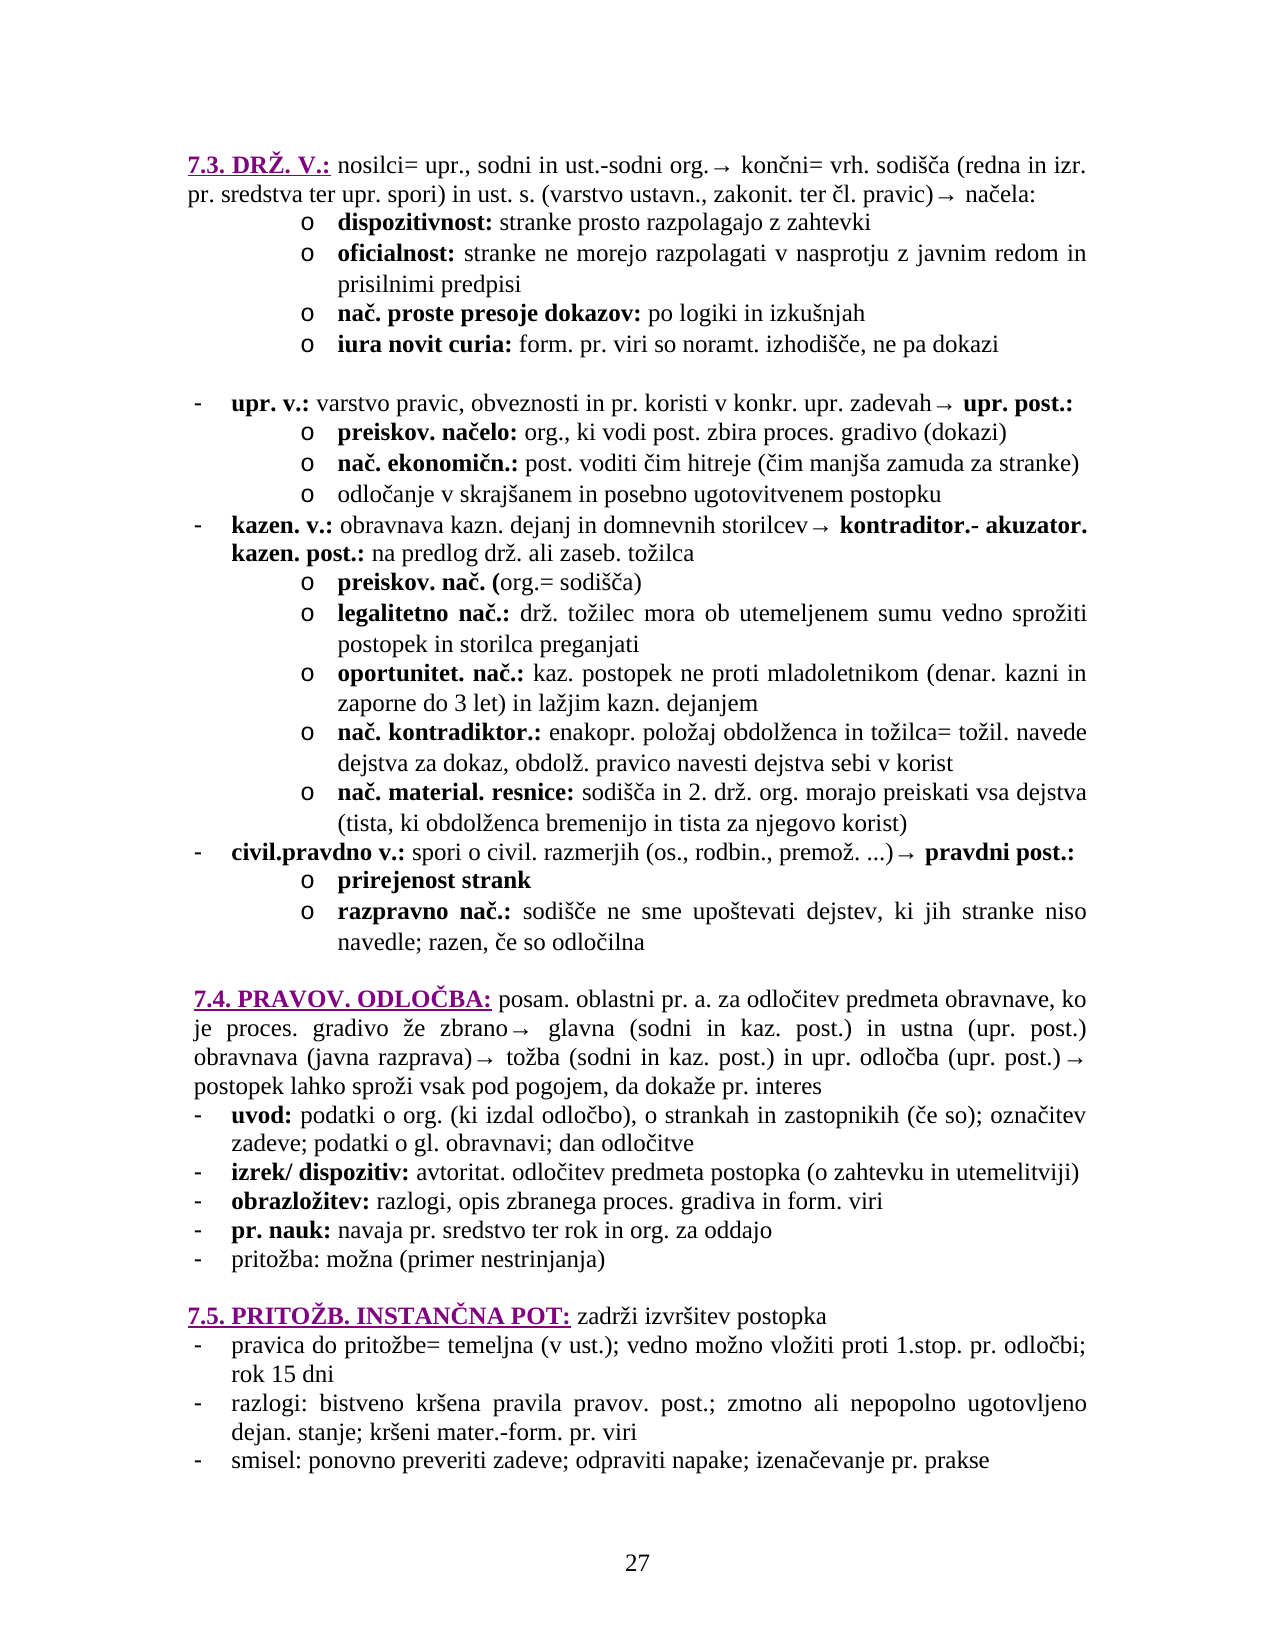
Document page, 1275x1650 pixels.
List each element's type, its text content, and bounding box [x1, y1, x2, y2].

list prirejenost strank [300, 865, 1087, 896]
list legalitetno nač.: drž. tožilec mora ob utemeljenem sumu vedno sprožiti postopek in storilca preganjati [300, 598, 1087, 658]
list nač. proste presoje dokazov: po logiki in izkušnjah [300, 298, 1087, 329]
text 7.4. PRAVOV. ODLOČBA: posam. oblastni pr. a. za odločitev predmeta obravnave, ko je proces. gradivo že zbrano→ glavna (sodni in kaz. post.) in ustna (upr. post.) obravnava (javna razprava)→ tožba (sodni in kaz. post.) in upr. odločba (upr. post.)→ postopek lahko sproži vsak pod pogojem, da dokaže pr. interes [194, 984, 1087, 1099]
list civil.pravdno v.: spori o civil. razmerjih (os., rodbin., premož. ...)→ pravdni post.: [194, 836, 1087, 865]
list preiskov. načelo: org., ki vodi post. zbira proces. gradivo (dokazi) [300, 417, 1087, 448]
list oportunitet. nač.: kaz. postopek ne proti mladoletnikom (denar. kazni in zaporne do 3 let) in lažjim kazn. dejanjem [300, 658, 1087, 717]
list pravica do pritožbe= temeljna (v ust.); vedno možno vložiti proti 1.stop. pr. odločbi; rok 15 dni [194, 1330, 1087, 1388]
list pr. nauk: navaja pr. sredstvo ter rok in org. za oddajo [194, 1215, 1087, 1244]
list oficialnost: stranke ne morejo razpolagati v nasprotju z javnim redom in prisilnimi predpisi [300, 238, 1087, 298]
list iura novit curia: form. pr. viri so noramt. izhodišče, ne pa dokazi [300, 329, 1087, 359]
list razpravno nač.: sodišče ne sme upoštevati dejstev, ki jih stranke niso navedle; razen, če so odločilna [300, 896, 1087, 956]
list uvod: podatki o org. (ki izdal odločbo), o strankah in zastopnikih (če so); označitev zadeve; podatki o gl. obravnavi; dan odločitve [194, 1099, 1087, 1157]
list odločanje v skrajšanem in posebno ugotovitvenem postopku [300, 479, 1087, 510]
text 7.3. DRŽ. V.: nosilci= upr., sodni in ust.-sodni org.→ končni= vrh. sodišča (redna in izr. pr. sredstva ter upr. spori) in ust. s. (varstvo ustavn., zakonit. ter čl. pravic)→ načela: [187, 150, 1087, 207]
list nač. kontradiktor.: enakopr. položaj obdolženca in tožilca= tožil. navede dejstva za dokaz, obdolž. pravico navesti dejstva sebi v korist [300, 717, 1087, 777]
list upr. v.: varstvo pravic, obveznosti in pr. koristi v konkr. upr. zadevah→ upr. post.: [194, 388, 1087, 417]
list nač. material. resnice: sodišča in 2. drž. org. morajo preiskati vsa dejstva (tista, ki obdolženca bremenijo in tista za njegovo korist) [300, 777, 1087, 836]
list nač. ekonomičn.: post. voditi čim hitreje (čim manjša zamuda za stranke) [300, 448, 1087, 479]
list razlogi: bistveno kršena pravila pravov. post.; zmotno ali nepopolno ugotovljeno dejan. stanje; kršeni mater.-form. pr. viri [194, 1388, 1087, 1445]
list preiskov. nač. (org.= sodišča) [300, 567, 1087, 598]
list pritožba: možna (primer nestrinjanja) [194, 1244, 1087, 1273]
text 7.5. PRITOŽB. INSTANČNA POT: zadrži izvršitev postopka [187, 1301, 1087, 1330]
list kazen. v.: obravnava kazn. dejanj in domnevnih storilcev→ kontraditor.- akuzator. kazen. post.: na predlog drž. ali zaseb. tožilca [194, 510, 1087, 567]
list obrazložitev: razlogi, opis zbranega proces. gradiva in form. viri [194, 1186, 1087, 1215]
list dispozitivnost: stranke prosto razpolagajo z zahtevki [300, 207, 1087, 238]
list smisel: ponovno preveriti zadeve; odpraviti napake; izenačevanje pr. prakse [194, 1445, 1087, 1474]
list izrek/ dispozitiv: avtoritat. odločitev predmeta postopka (o zahtevku in utemelitviji) [194, 1157, 1087, 1186]
